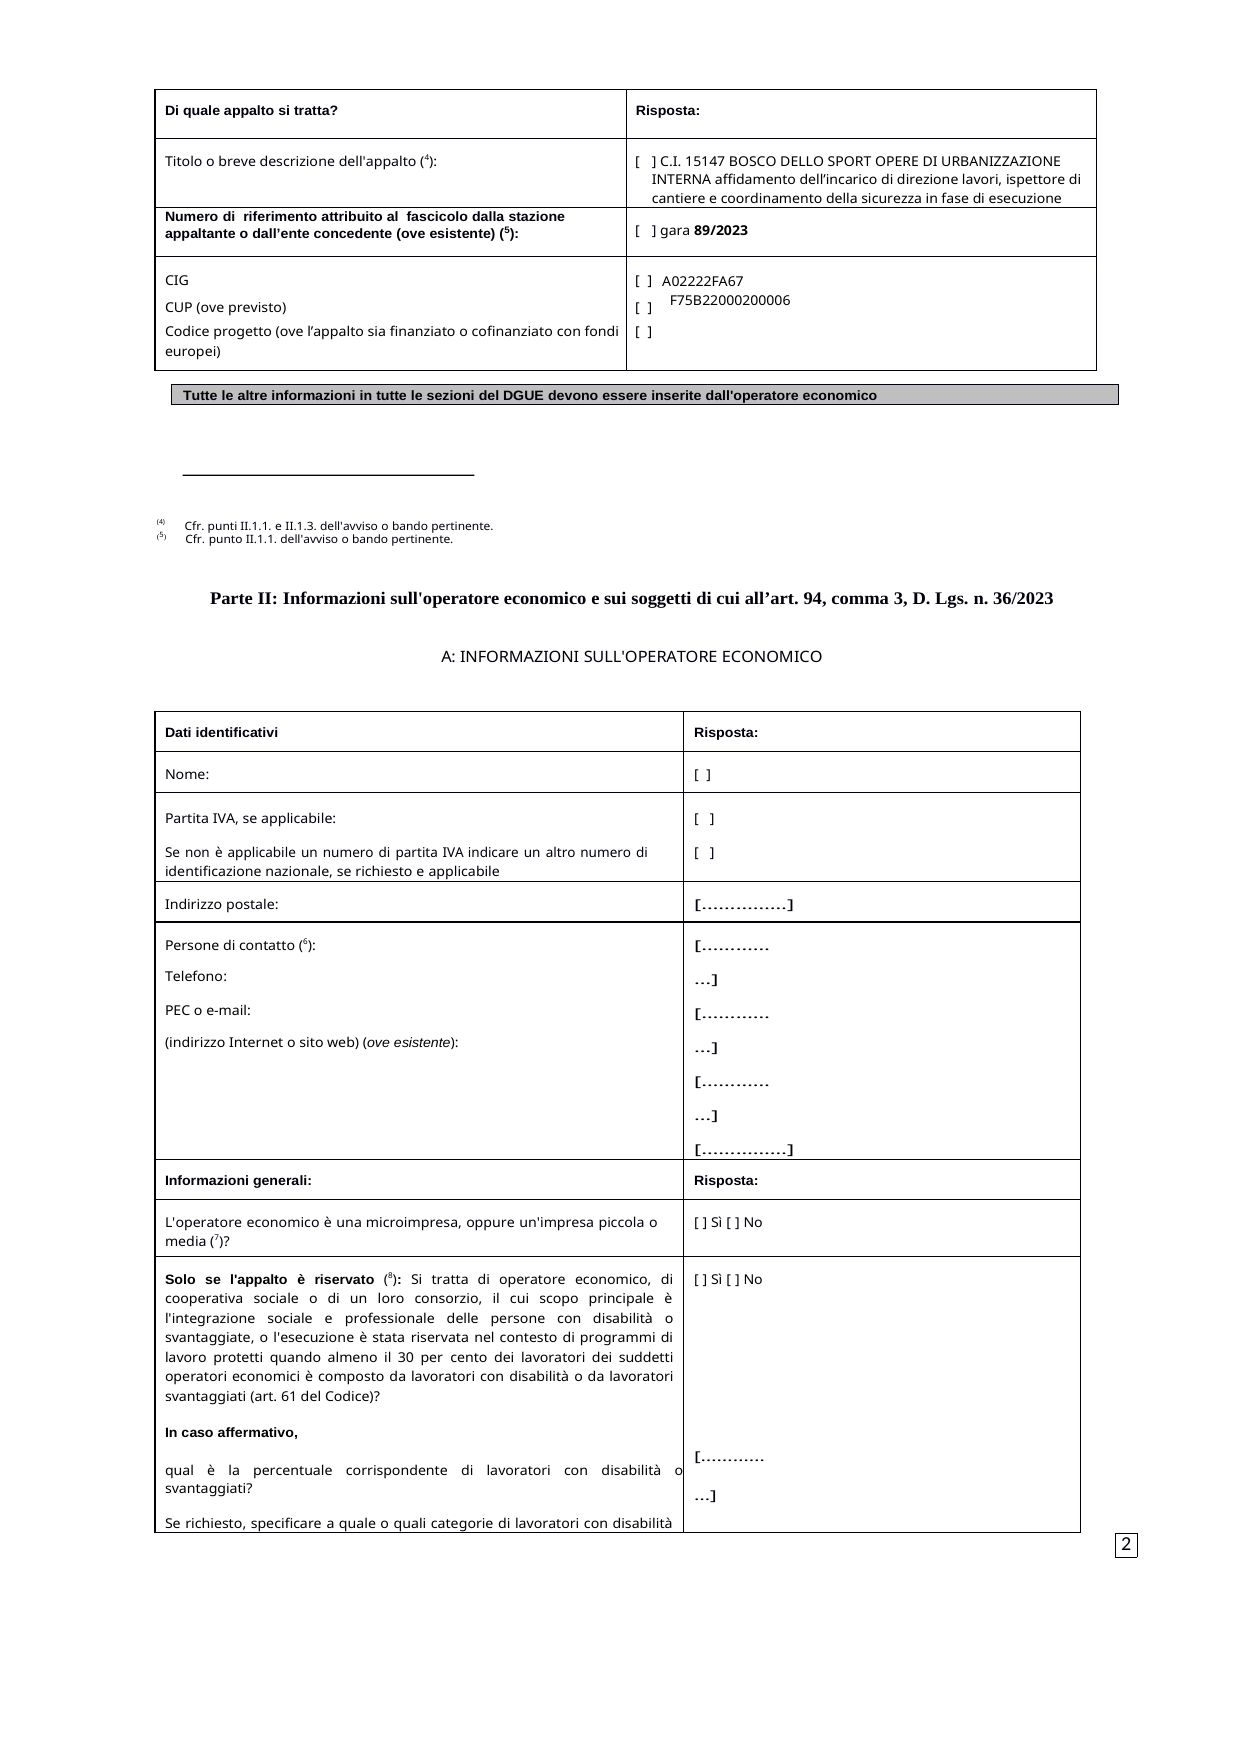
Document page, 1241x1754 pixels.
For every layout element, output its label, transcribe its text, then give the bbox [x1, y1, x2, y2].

table_cell [643, 139, 651, 207]
table_cell [643, 208, 651, 256]
table_header Dati identificativi [156, 712, 683, 751]
table_cell europei) [156, 342, 626, 370]
table_cell ] [643, 291, 651, 319]
table_cell ] C.I. 15147 BOSCO DELLO SPORT OPERE DI URBANIZZAZIONE INTERNA affidamento dell’incarico di direzione lavori, ispettore di cantiere e coordinamento della sicurezza in fase di esecuzione [651, 139, 1096, 207]
table_cell Nome: [156, 752, 683, 792]
table_cell [ ] Sì [ ] No [684, 1200, 1080, 1256]
table_cell [ [627, 139, 643, 207]
table_cell Codice progetto (ove l’appalto sia finanziato o cofinanziato con fondi [156, 320, 626, 342]
table_cell Numero di riferimento attribuito al fascicolo dalla stazione appaltante o dall’ente concedente (ove esistente) (5): [156, 208, 626, 256]
table_cell Indirizzo postale: [156, 882, 683, 921]
table_cell [627, 342, 643, 370]
table_cell CUP (ove previsto) [156, 291, 626, 319]
table_cell F75B22000200006 [651, 291, 1096, 319]
table_cell L'operatore economico è una microimpresa, oppure un'impresa piccola o media (7)? [156, 1200, 683, 1256]
subtitle Parte II: Informazioni sull'operatore economico e sui soggetti di cui all’art. 94, comma 3, D. Lgs. n. 36/2023 [181, 587, 1083, 608]
table_cell Persone di contatto (6): Telefono: PEC o e-mail: (indirizzo Internet o sito web) (ove esistente): [156, 923, 683, 1158]
table_cell [651, 320, 1096, 342]
table_cell [643, 342, 651, 370]
table_header Risposta: [684, 712, 1080, 751]
text (5) Cfr. punto II.1.1. dell'avviso o bando pertinente. [157, 533, 1196, 547]
table_cell A02222FA67 [651, 257, 1096, 291]
table_cell Partita IVA, se applicabile: Se non è applicabile un numero di partita IVA indicare un altro numero di identificazione nazionale, se richiesto e applicabile [156, 793, 683, 881]
table_header Risposta: [627, 90, 1096, 138]
table_cell [ [627, 208, 643, 256]
table_cell [ [627, 291, 643, 319]
table_cell [ [627, 320, 643, 342]
text Tutte le altre informazioni in tutte le sezioni del DGUE devono essere inserite dall'operatore economico [183, 387, 1117, 403]
table_header Di quale appalto si tratta? [156, 90, 626, 138]
table_cell [ ] [ ] [684, 793, 1080, 881]
table_cell [ ] Sì [ ] No [……………] [684, 1257, 1080, 1532]
table_cell [ ] [684, 752, 1080, 792]
table_cell [……………] [……………] [……………] [……………] [684, 923, 1080, 1158]
table_cell Titolo o breve descrizione dell'appalto (4): [156, 139, 626, 207]
table_cell CIG [156, 257, 626, 291]
table_cell ] gara 89/2023 [651, 208, 1096, 256]
table_cell ] [643, 320, 651, 342]
table_cell [651, 342, 1096, 370]
text (4) Cfr. punti II.1.1. e II.1.3. dell'avviso o bando pertinente. [157, 520, 1196, 533]
subtitle A: INFORMAZIONI SULL'OPERATORE ECONOMICO [181, 645, 1083, 667]
table_cell [ [627, 257, 643, 291]
table_cell [……………] [684, 882, 1080, 921]
table_cell Risposta: [684, 1160, 1080, 1199]
table_cell Informazioni generali: [156, 1160, 683, 1199]
table_cell ] [643, 257, 651, 291]
table_cell Solo se l'appalto è riservato (8): Si tratta di operatore economico, di cooperativa sociale o di un loro consorzio, il cui scopo principale è l'integrazione sociale e professionale delle persone con disabilità o svantaggiate, o l'esecuzione è stata riservata nel contesto di programmi di lavoro protetti quando almeno il 30 per cento dei lavoratori dei suddetti operatori economici è composto da lavoratori con disabilità o da lavoratori svantaggiati (art. 61 del Codice)? In caso affermativo, qual è la percentuale corrispondente di lavoratori con disabilità o svantaggiati? Se richiesto, specificare a quale o quali categorie di lavoratori con disabilità [156, 1257, 683, 1532]
